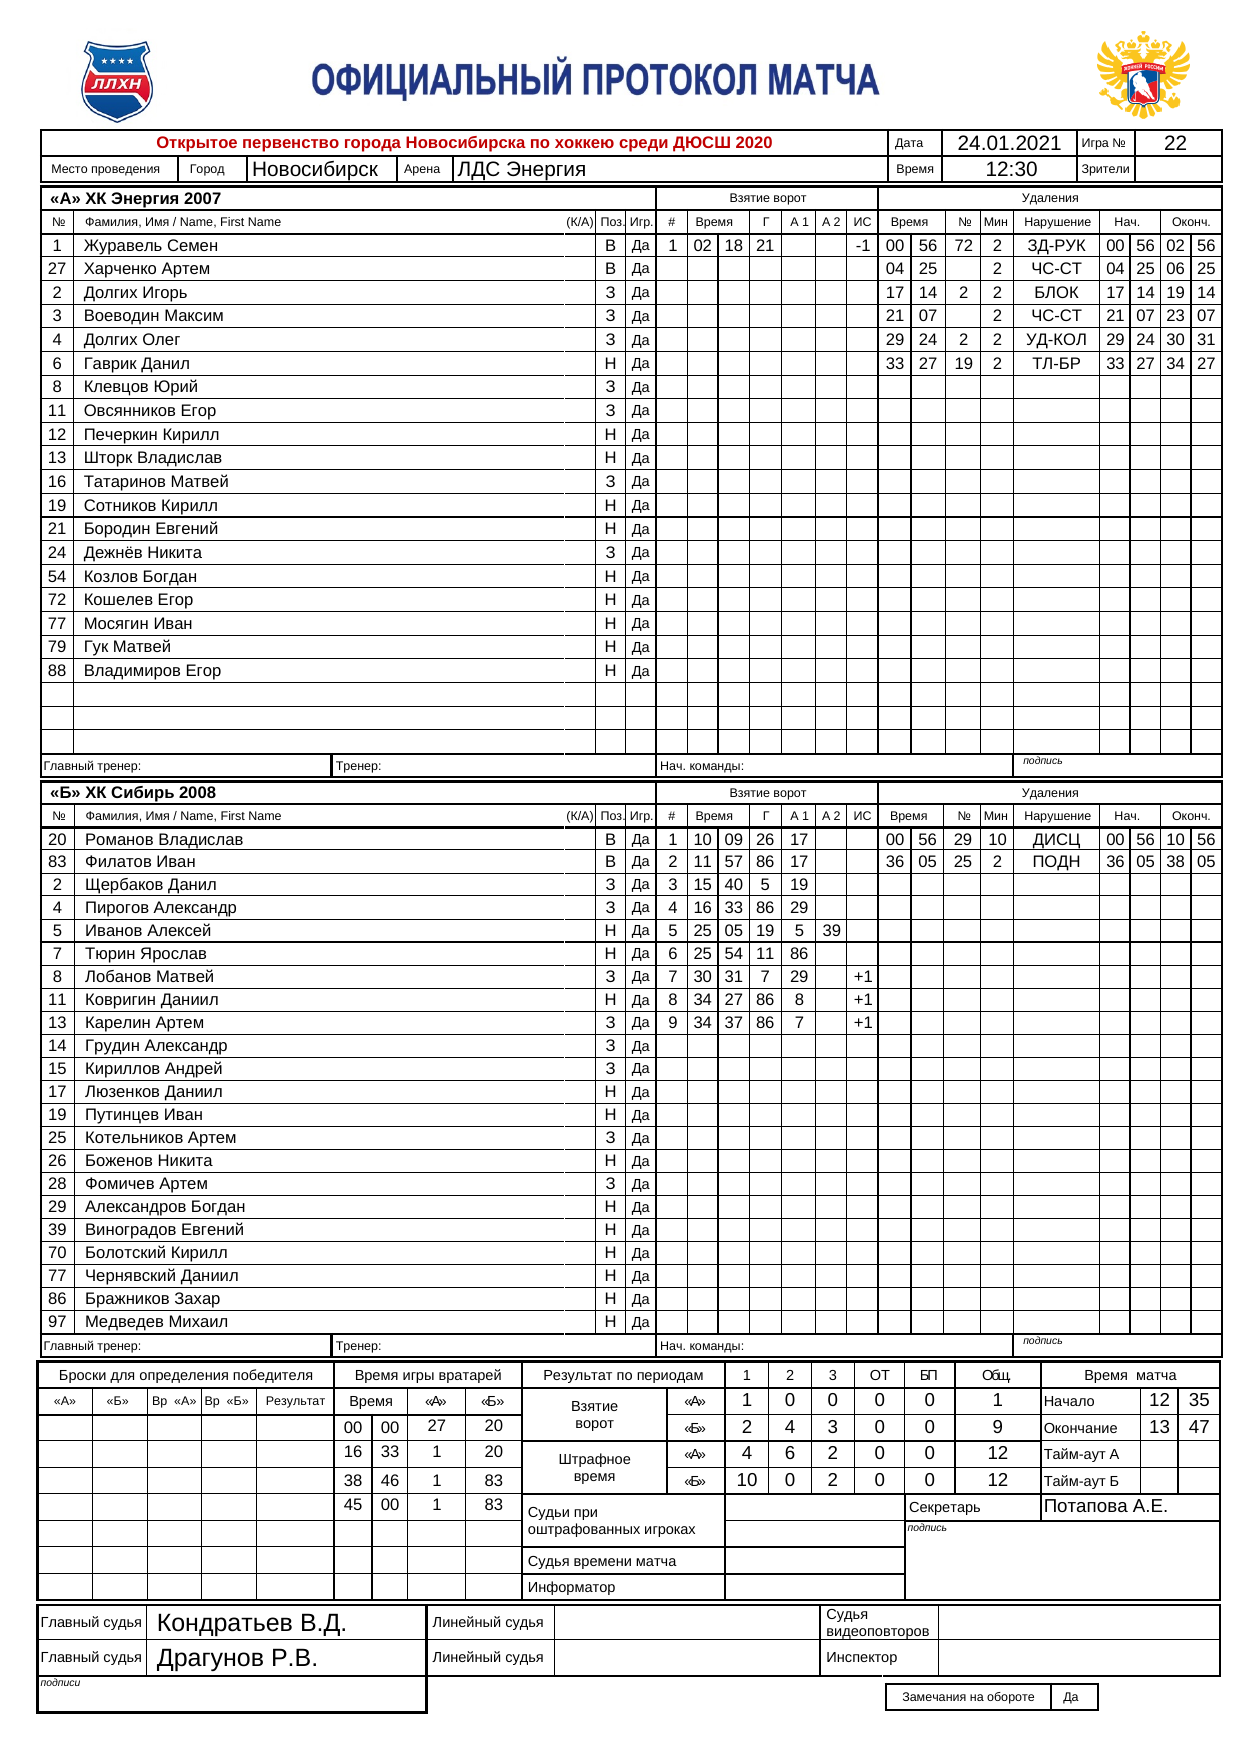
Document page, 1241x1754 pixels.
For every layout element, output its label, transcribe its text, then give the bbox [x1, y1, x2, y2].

table_cell 11 [42, 989, 74, 1011]
table_cell Да [626, 565, 655, 587]
table_cell [1100, 1242, 1129, 1264]
table_cell 0 [905, 1389, 954, 1413]
table_header Да [1052, 1685, 1097, 1709]
table_cell [688, 1035, 717, 1057]
table_cell [719, 1196, 749, 1218]
table_cell [879, 659, 910, 682]
table_cell Филатов Иван [75, 850, 564, 872]
table_cell [1179, 1468, 1219, 1493]
table_cell [816, 989, 846, 1011]
table_cell [688, 683, 717, 706]
table_cell [782, 588, 815, 611]
table_cell [847, 518, 877, 540]
table_cell [1131, 1058, 1160, 1079]
table_cell 1 [42, 235, 73, 256]
table_cell [782, 1288, 815, 1310]
table_cell [93, 1494, 147, 1520]
table_cell [565, 636, 595, 658]
table_cell [847, 707, 877, 729]
table_cell [939, 1640, 1219, 1675]
table_cell 88 [42, 659, 73, 682]
table_cell [1100, 541, 1129, 564]
table_cell Да [626, 1219, 655, 1241]
table_cell [944, 1081, 980, 1103]
table_cell [750, 518, 781, 540]
table_cell [816, 1288, 846, 1310]
table_cell (К/А) [565, 805, 595, 826]
table_cell «А» [39, 1389, 92, 1413]
table_cell 12 [956, 1442, 1040, 1467]
table_cell Грудин Александр [75, 1035, 564, 1057]
table_cell [847, 1035, 877, 1057]
table_cell [981, 683, 1013, 706]
table_cell [148, 1468, 201, 1493]
table_cell Н [596, 423, 625, 445]
table_cell 46 [373, 1468, 407, 1493]
table_cell [1131, 943, 1160, 964]
table_cell [847, 1127, 877, 1149]
table_cell 29 [782, 896, 815, 918]
table_cell Н [596, 1242, 625, 1264]
table_cell [719, 659, 749, 682]
table_cell [944, 989, 980, 1011]
table_cell [565, 730, 595, 753]
table_cell [1100, 1196, 1129, 1218]
table_cell Медведев Михаил [75, 1311, 564, 1333]
table_cell [782, 636, 815, 658]
table_cell Да [626, 943, 655, 964]
table_cell [1100, 399, 1129, 422]
table_cell 10 [726, 1468, 768, 1493]
table_cell 31 [1192, 328, 1221, 351]
table_cell [981, 1242, 1013, 1264]
table_cell Да [626, 1035, 655, 1057]
table_cell Виноградов Евгений [75, 1219, 564, 1241]
table_cell [1014, 1058, 1099, 1079]
table_cell [565, 257, 595, 280]
table_cell З [596, 328, 625, 351]
table_cell [816, 1127, 846, 1149]
table_cell 23 [1161, 305, 1190, 327]
table_cell Да [626, 328, 655, 351]
table_cell Путинцев Иван [75, 1104, 564, 1126]
table_cell Тюрин Ярослав [75, 943, 564, 964]
table_cell [879, 1265, 910, 1287]
table_cell [782, 1127, 815, 1149]
table_cell [912, 518, 945, 540]
table_cell [657, 1127, 687, 1149]
table_cell [912, 565, 945, 587]
table_cell З [596, 541, 625, 564]
table_cell Да [626, 1104, 655, 1126]
table_cell [750, 1173, 781, 1195]
table_cell [565, 446, 595, 469]
table_cell [1161, 707, 1190, 729]
table_cell Н [596, 943, 625, 964]
table_cell [750, 494, 781, 516]
table_cell 05 [719, 920, 749, 941]
table_cell +1 [847, 966, 877, 987]
table_cell [1100, 565, 1129, 587]
table_cell 2 [812, 1442, 854, 1467]
table_cell [1014, 920, 1099, 941]
table_cell [912, 1127, 943, 1149]
table_cell [1161, 1012, 1190, 1033]
table_header «А» ХК Энергия 2007 [42, 188, 655, 209]
table_header Открытое первенство города Новосибирска по хоккею среди ДЮСШ 2020 [42, 131, 887, 155]
table_cell [565, 1012, 595, 1033]
table_cell Харченко Артем [74, 257, 564, 280]
table_cell Штрафное время [523, 1442, 666, 1493]
table_cell Да [626, 423, 655, 445]
table_cell [1131, 1311, 1160, 1333]
table_cell Дежнёв Никита [74, 541, 564, 564]
table_cell [148, 1416, 201, 1440]
table_cell [847, 1173, 877, 1195]
table_cell [912, 376, 945, 398]
table_header Взятие ворот [657, 188, 877, 209]
table_cell Кириллов Андрей [75, 1058, 564, 1079]
table_cell [202, 1547, 256, 1573]
table_cell [1192, 920, 1221, 941]
table_cell [428, 1677, 882, 1711]
table_cell 2 [981, 281, 1013, 303]
table_cell 24 [1131, 328, 1160, 351]
table_cell [879, 707, 910, 729]
table_cell З [596, 874, 625, 895]
table_cell [657, 1265, 687, 1287]
table_cell 56 [1131, 235, 1160, 256]
table_cell Инспектор [821, 1640, 938, 1675]
table_cell 77 [42, 612, 73, 634]
table_cell [565, 541, 595, 564]
table_cell [782, 707, 815, 729]
table_cell [1100, 494, 1129, 516]
table_cell Да [626, 920, 655, 941]
table_cell З [596, 281, 625, 303]
table_cell [1014, 1173, 1099, 1195]
table_cell 2 [42, 281, 73, 303]
table_cell [1161, 1035, 1190, 1057]
table_cell [816, 659, 846, 682]
table_cell Журавель Семен [74, 235, 564, 256]
table_cell [1100, 659, 1129, 682]
table_cell 09 [719, 829, 749, 849]
table_cell 20 [42, 829, 74, 849]
table_cell Да [626, 1311, 655, 1333]
table_cell Да [626, 1242, 655, 1264]
table_cell 86 [42, 1288, 74, 1310]
table_cell 00 [373, 1494, 407, 1520]
table_cell [1100, 1012, 1129, 1033]
table_cell 5 [657, 920, 687, 941]
table_cell [1192, 446, 1221, 469]
table_cell № [944, 805, 980, 826]
table_cell [565, 328, 595, 351]
table_cell Иванов Алексей [75, 920, 564, 941]
table_cell З [596, 1012, 625, 1033]
table_cell [912, 1150, 943, 1172]
table_cell [816, 683, 846, 706]
table_cell [816, 423, 846, 445]
table_cell Долгих Игорь [74, 281, 564, 303]
table_cell [782, 1242, 815, 1264]
table_cell [688, 612, 717, 634]
table_cell 14 [912, 281, 945, 303]
table_cell [1192, 1219, 1221, 1241]
table_cell [847, 1265, 877, 1287]
table_cell [565, 423, 595, 445]
table_cell [750, 257, 781, 280]
table_cell [565, 518, 595, 540]
table_cell [816, 328, 846, 351]
table_cell Вр «Б» [202, 1389, 256, 1413]
table_cell 14 [1192, 281, 1221, 303]
table_cell [1100, 874, 1129, 895]
table_cell Бородин Евгений [74, 518, 564, 540]
table_cell [1100, 470, 1129, 493]
table_cell [816, 235, 846, 256]
table_cell [688, 730, 717, 753]
table_cell 38 [1161, 850, 1190, 872]
table_cell 19 [750, 920, 781, 941]
table_cell [847, 281, 877, 303]
table_cell [373, 1574, 407, 1599]
table_cell [657, 257, 687, 280]
table_cell [981, 1104, 1013, 1126]
table_cell [39, 1416, 92, 1440]
table_cell 10 [1161, 829, 1190, 849]
table_cell 36 [879, 850, 910, 872]
table_cell Да [626, 305, 655, 327]
table_cell [1100, 588, 1129, 611]
table_cell [565, 1242, 595, 1264]
table_cell БЛОК [1014, 281, 1099, 303]
table_cell [879, 1311, 910, 1333]
table_cell [408, 1547, 465, 1573]
table_cell [981, 1150, 1013, 1172]
table_cell [1161, 612, 1190, 634]
table_cell [74, 683, 564, 706]
table_cell [879, 399, 910, 422]
table_cell 00 [1100, 829, 1129, 849]
table_cell [946, 446, 980, 469]
table_cell [719, 376, 749, 398]
table_cell 27 [912, 352, 945, 374]
table_cell [981, 1265, 1013, 1287]
table_cell [688, 1081, 717, 1103]
table_cell [202, 1441, 256, 1467]
table_cell [1192, 1196, 1221, 1218]
table_cell Игр. [626, 211, 655, 233]
table_cell [1192, 1242, 1221, 1264]
table_cell [946, 494, 980, 516]
table_cell 0 [855, 1415, 904, 1440]
table_cell [912, 683, 945, 706]
table_cell [719, 257, 749, 280]
table_cell 11 [750, 943, 781, 964]
table_cell [1179, 1441, 1219, 1467]
table_cell [719, 565, 749, 587]
table_cell [981, 896, 1013, 918]
table_cell [912, 1012, 943, 1033]
table_cell [782, 257, 815, 280]
table_cell [912, 588, 945, 611]
table_cell Оконч. [1161, 211, 1221, 233]
table_cell [1192, 1081, 1221, 1103]
table_cell 0 [905, 1415, 954, 1440]
table_cell [944, 1173, 980, 1195]
table_cell 27 [408, 1416, 465, 1440]
table_cell [1161, 920, 1190, 941]
table_cell 6 [42, 352, 73, 374]
table_cell [1192, 399, 1221, 422]
table_cell [202, 1494, 256, 1520]
table_cell [782, 446, 815, 469]
table_cell [626, 707, 655, 729]
table_cell [944, 1288, 980, 1310]
table_cell [1100, 943, 1129, 964]
table_cell [750, 1242, 781, 1264]
table_cell [816, 896, 846, 918]
table_cell Нач. [1100, 805, 1160, 826]
table_cell [1014, 1196, 1099, 1218]
table_cell [39, 1547, 92, 1573]
table_cell [847, 612, 877, 634]
table_cell [1014, 966, 1099, 987]
table_cell Главный тренер: [42, 755, 330, 776]
table_cell Н [596, 1219, 625, 1241]
table_cell [39, 1441, 92, 1467]
table_cell Да [626, 588, 655, 611]
table_cell 2 [946, 281, 980, 303]
table_cell Время [335, 1389, 407, 1413]
table_cell [750, 1127, 781, 1149]
table_cell [944, 1196, 980, 1218]
table_cell [879, 541, 910, 564]
table_header 3 [812, 1363, 854, 1387]
table_cell ИС [847, 805, 877, 826]
table_cell 18 [719, 235, 749, 256]
table_cell Судьи при оштрафованных игроках [523, 1495, 724, 1546]
table_cell [750, 1058, 781, 1079]
table_cell [719, 1311, 749, 1333]
table_cell [946, 470, 980, 493]
table_header Броски для определения победителя [39, 1363, 333, 1387]
table_cell Фомичев Артем [75, 1173, 564, 1195]
table_cell ТЛ-БР [1014, 352, 1099, 374]
table_cell подпись [906, 1522, 1219, 1599]
table_cell [657, 352, 687, 374]
table_cell ЗД-РУК [1014, 235, 1099, 256]
table_cell З [596, 1035, 625, 1057]
table_cell [946, 612, 980, 634]
table_cell 0 [855, 1442, 904, 1467]
table_cell [688, 399, 717, 422]
table_cell 00 [879, 829, 910, 849]
table_cell [816, 1081, 846, 1103]
table_cell 33 [719, 896, 749, 918]
table_cell [912, 920, 943, 941]
table_cell [750, 659, 781, 682]
table_cell [1161, 966, 1190, 987]
table_cell [1131, 1219, 1160, 1241]
table_cell [944, 1242, 980, 1264]
table_cell [879, 518, 910, 540]
table_cell [726, 1575, 904, 1599]
table_cell Щербаков Данил [75, 874, 564, 895]
table_cell [565, 281, 595, 303]
table_cell Линейный судья [428, 1640, 554, 1675]
table_cell [981, 376, 1013, 398]
table_cell 05 [912, 850, 943, 872]
table_cell 1 [726, 1389, 768, 1413]
table_cell Время [688, 211, 749, 233]
table_cell [565, 565, 595, 587]
table_cell Да [626, 1081, 655, 1103]
table_cell Судья времени матча [523, 1548, 724, 1573]
table_cell 02 [1161, 235, 1190, 256]
table_cell [42, 707, 73, 729]
table_cell [93, 1416, 147, 1440]
table_cell [1161, 423, 1190, 445]
table_cell Потапова А.Е. [1042, 1495, 1219, 1520]
table_cell [944, 1219, 980, 1241]
table_cell [782, 1219, 815, 1241]
table_cell З [596, 305, 625, 327]
table_cell [1192, 1311, 1221, 1333]
table_cell Тренер: [333, 1335, 655, 1356]
table_cell [688, 470, 717, 493]
table_cell [565, 1288, 595, 1310]
table_cell [782, 1311, 815, 1333]
table_cell 4 [657, 896, 687, 918]
table_cell [657, 281, 687, 303]
table_cell [1131, 588, 1160, 611]
table_cell 56 [1131, 829, 1160, 849]
table_cell 06 [1161, 257, 1190, 280]
table_cell 86 [750, 1012, 781, 1033]
table_cell [39, 1574, 92, 1599]
table_cell З [596, 896, 625, 918]
table_cell [1131, 1242, 1160, 1264]
table_cell 0 [812, 1389, 854, 1413]
table_cell [1161, 1196, 1190, 1218]
table_cell [912, 874, 943, 895]
table_cell Игр. [626, 805, 655, 826]
table_cell 15 [688, 874, 717, 895]
table_cell [879, 423, 910, 445]
table_cell [565, 376, 595, 398]
table_cell [719, 1242, 749, 1264]
table_cell [565, 850, 595, 872]
table_cell [782, 1173, 815, 1195]
table_cell [1161, 1104, 1190, 1126]
table_cell Да [626, 989, 655, 1011]
table_header 1 [726, 1363, 768, 1387]
table_cell [750, 683, 781, 706]
table_cell 72 [42, 588, 73, 611]
table_cell [1131, 376, 1160, 398]
table_cell [565, 494, 595, 516]
table_cell [847, 305, 877, 327]
table_cell [981, 399, 1013, 422]
table_cell 00 [373, 1416, 407, 1440]
table_cell [565, 874, 595, 895]
table_header ОТ [855, 1363, 904, 1387]
table_cell [1161, 730, 1190, 753]
table_cell [688, 707, 717, 729]
table_cell 14 [1131, 281, 1160, 303]
table_cell [1192, 1265, 1221, 1287]
table_cell [879, 446, 910, 469]
table_cell [847, 494, 877, 516]
table_cell [879, 1219, 910, 1241]
table_cell [946, 399, 980, 422]
table_cell [782, 1265, 815, 1287]
table_cell [1192, 966, 1221, 987]
table_cell [565, 1219, 595, 1241]
table_cell [782, 541, 815, 564]
table_cell [847, 257, 877, 280]
table_cell [719, 494, 749, 516]
table_cell [782, 235, 815, 256]
table_cell Фамилия, Имя / Name, First Name [75, 805, 565, 826]
table_cell [688, 1242, 717, 1264]
table_cell В [596, 829, 625, 849]
table_cell [1161, 636, 1190, 658]
table_cell [1131, 1081, 1160, 1103]
table_cell [565, 683, 595, 706]
table_cell [847, 376, 877, 398]
table_cell [816, 541, 846, 564]
table_cell [555, 1606, 819, 1639]
table_cell [93, 1547, 147, 1573]
table_cell З [596, 399, 625, 422]
table_cell [1014, 1288, 1099, 1310]
table_cell 26 [42, 1150, 74, 1172]
table_cell 12 [1141, 1389, 1177, 1413]
table_cell [1100, 1219, 1129, 1241]
table_cell [1014, 730, 1099, 753]
table_cell 9 [657, 1012, 687, 1033]
table_cell 33 [373, 1441, 407, 1467]
table_cell Вр «А» [148, 1389, 201, 1413]
table_cell [750, 423, 781, 445]
table_cell [879, 683, 910, 706]
table_cell 56 [912, 235, 945, 256]
table_cell [688, 1150, 717, 1172]
table_cell 07 [1131, 305, 1160, 327]
table_cell [847, 896, 877, 918]
table_cell [657, 1104, 687, 1126]
table_cell 16 [688, 896, 717, 918]
table_cell 5 [782, 920, 815, 941]
table_cell Тайм-аут Б [1042, 1468, 1140, 1493]
table_cell [912, 1219, 943, 1241]
table_cell [750, 588, 781, 611]
table_cell [879, 943, 910, 964]
table_cell [1192, 1173, 1221, 1195]
table_cell 33 [1100, 352, 1129, 374]
table_cell Н [596, 588, 625, 611]
table_cell [847, 446, 877, 469]
table_cell [750, 446, 781, 469]
table_cell [1192, 612, 1221, 634]
table_cell 54 [719, 943, 749, 964]
table_cell [816, 850, 846, 872]
table_cell [912, 966, 943, 987]
table_cell [565, 1173, 595, 1195]
table_cell [719, 423, 749, 445]
table_cell Гаврик Данил [74, 352, 564, 374]
table_cell 11 [42, 399, 73, 422]
table_cell [1014, 446, 1099, 469]
table_cell [1161, 376, 1190, 398]
table_cell [981, 659, 1013, 682]
table_cell Долгих Олег [74, 328, 564, 351]
table_cell З [596, 470, 625, 493]
table_cell ЧС-СТ [1014, 305, 1099, 327]
table_cell З [596, 1127, 625, 1149]
table_cell [816, 1035, 846, 1057]
table_cell [981, 1311, 1013, 1333]
table_cell [1100, 920, 1129, 941]
table_cell Воеводин Максим [74, 305, 564, 327]
table_cell [74, 730, 564, 753]
table_cell 25 [42, 1127, 74, 1149]
table_cell [847, 920, 877, 941]
table_cell [946, 659, 980, 682]
table_cell [688, 588, 717, 611]
table_cell [688, 518, 717, 540]
table_cell [847, 541, 877, 564]
table_cell [1192, 565, 1221, 587]
table_cell [750, 470, 781, 493]
table_cell Начало [1042, 1389, 1140, 1413]
table_cell [847, 588, 877, 611]
table_cell [1014, 423, 1099, 445]
table_cell [816, 636, 846, 658]
table_cell [657, 423, 687, 445]
table_cell 25 [1131, 257, 1160, 280]
table_cell [408, 1574, 465, 1599]
table_cell Н [596, 659, 625, 682]
table_cell А 2 [816, 211, 846, 233]
table_cell 2 [981, 305, 1013, 327]
table_cell Да [626, 659, 655, 682]
table_cell 13 [42, 446, 73, 469]
table_cell [816, 1242, 846, 1264]
table_cell Новосибирск [248, 157, 396, 181]
table_cell [1014, 1012, 1099, 1033]
table_cell [782, 1058, 815, 1079]
table_cell 19 [1161, 281, 1190, 303]
table_cell 2 [812, 1468, 854, 1493]
table_cell Поз. [596, 211, 625, 233]
table_cell [1014, 1081, 1099, 1103]
table_cell [944, 966, 980, 987]
table_cell [257, 1494, 333, 1520]
table_cell [816, 1058, 846, 1079]
table_cell [816, 494, 846, 516]
table_cell [1014, 874, 1099, 895]
table_cell Взятие ворот [523, 1389, 666, 1440]
table_cell 10 [688, 829, 717, 849]
table_cell «Б» [93, 1389, 147, 1413]
table_cell [565, 588, 595, 611]
table_cell [626, 683, 655, 706]
table_cell [657, 683, 687, 706]
table_cell 12 [956, 1468, 1040, 1493]
table_cell [726, 1521, 904, 1546]
table_cell 54 [42, 565, 73, 587]
table_cell [688, 1058, 717, 1079]
table_cell [1131, 470, 1160, 493]
table_cell [879, 1058, 910, 1079]
table_cell Да [626, 612, 655, 634]
table_cell [719, 1150, 749, 1172]
table_cell [657, 659, 687, 682]
table_cell [1161, 494, 1190, 516]
table_cell 45 [335, 1494, 371, 1520]
table_cell [879, 588, 910, 611]
table_cell Да [626, 874, 655, 895]
table_cell Да [626, 446, 655, 469]
table_cell [847, 1081, 877, 1103]
table_header Время матча [1042, 1363, 1219, 1387]
table_cell 04 [879, 257, 910, 280]
table_cell Нач. команды: [657, 1335, 1012, 1356]
table_cell # [657, 805, 687, 826]
table_cell [1192, 423, 1221, 445]
table_cell [816, 352, 846, 374]
table_cell 21 [750, 235, 781, 256]
table_cell [408, 1521, 465, 1546]
table_cell [1131, 446, 1160, 469]
table_cell 17 [782, 850, 815, 872]
table_cell [657, 494, 687, 516]
table_cell [981, 518, 1013, 540]
table_cell [1014, 565, 1099, 587]
table_cell [981, 612, 1013, 634]
table_cell [946, 541, 980, 564]
table_cell [981, 636, 1013, 658]
table_cell [816, 612, 846, 634]
table_cell Информатор [523, 1575, 724, 1599]
table_cell [719, 1127, 749, 1149]
table_cell [782, 423, 815, 445]
table_cell [816, 376, 846, 398]
table_cell 8 [42, 376, 73, 398]
table_cell 2 [946, 328, 980, 351]
table_cell [565, 1265, 595, 1287]
table_cell [1131, 966, 1160, 987]
table_cell Бражников Захар [75, 1288, 564, 1310]
table_cell [257, 1441, 333, 1467]
table_cell [1161, 989, 1190, 1011]
table_cell Да [626, 966, 655, 987]
table_cell 37 [719, 1012, 749, 1033]
table_cell 25 [1192, 257, 1221, 280]
table_cell [726, 1548, 904, 1573]
table_cell [1192, 518, 1221, 540]
table_cell [1161, 541, 1190, 564]
table_cell [257, 1521, 333, 1546]
table_cell Клевцов Юрий [74, 376, 564, 398]
table_cell Люзенков Даниил [75, 1081, 564, 1103]
picture [5, 28, 1197, 129]
table_cell 12 [42, 423, 73, 445]
table_cell 16 [42, 470, 73, 493]
table_cell [1192, 1288, 1221, 1310]
table_cell # [657, 211, 687, 233]
table_cell [1131, 1127, 1160, 1149]
table_cell [719, 636, 749, 658]
table_cell [1161, 1219, 1190, 1241]
table_cell [257, 1547, 333, 1573]
table_cell «А» [408, 1389, 465, 1413]
table_cell [847, 730, 877, 753]
table_cell [1192, 1150, 1221, 1172]
table_cell 0 [855, 1389, 904, 1413]
table_cell Да [626, 494, 655, 516]
table_cell [565, 1196, 595, 1218]
table_cell [1100, 1104, 1129, 1126]
table_cell Да [626, 1127, 655, 1149]
table_header Дата [889, 131, 941, 155]
table_cell [42, 730, 73, 753]
table_cell ЛДС Энергия [454, 157, 887, 181]
table_cell [565, 305, 595, 327]
table_cell 28 [42, 1173, 74, 1195]
table_cell [1099, 1682, 1220, 1711]
table_cell Сотников Кирилл [74, 494, 564, 516]
table_cell 2 [657, 850, 687, 872]
table_cell [688, 352, 717, 374]
table_cell [93, 1441, 147, 1467]
table_cell [782, 352, 815, 374]
table_cell [816, 1196, 846, 1218]
table_cell [1131, 1265, 1160, 1287]
table_cell 0 [905, 1442, 954, 1467]
table_cell 86 [782, 943, 815, 964]
table_cell Г [750, 211, 781, 233]
table_cell [879, 1288, 910, 1310]
table_cell [657, 1196, 687, 1218]
table_cell [946, 730, 980, 753]
table_cell [944, 1311, 980, 1333]
table_cell [565, 989, 595, 1011]
table_cell [657, 1058, 687, 1079]
table_cell Да [626, 518, 655, 540]
table_cell 1 [657, 235, 687, 256]
table_cell [1161, 1311, 1190, 1333]
table_cell [719, 518, 749, 540]
table_cell [1100, 1081, 1129, 1103]
table_cell [981, 1012, 1013, 1033]
table_cell [1141, 1468, 1177, 1493]
table_cell Владимиров Егор [74, 659, 564, 682]
table_cell [816, 1150, 846, 1172]
table_cell [93, 1521, 147, 1546]
table_cell [1131, 636, 1160, 658]
table_cell [816, 1012, 846, 1033]
table_cell 40 [719, 874, 749, 895]
table_cell [1131, 541, 1160, 564]
table_cell [373, 1521, 407, 1546]
table_cell [657, 636, 687, 658]
table_cell 1 [408, 1468, 465, 1493]
table_cell [981, 1127, 1013, 1149]
table_cell Время [688, 805, 749, 826]
table_cell [912, 707, 945, 729]
table_cell [657, 305, 687, 327]
table_cell 2 [981, 235, 1013, 256]
table_cell [148, 1547, 201, 1573]
table_cell [847, 1104, 877, 1126]
table_cell Да [626, 1196, 655, 1218]
table_cell [148, 1441, 201, 1467]
table_cell З [596, 376, 625, 398]
table_cell Главный судья [39, 1640, 146, 1675]
table_cell 17 [42, 1081, 74, 1103]
table_cell [719, 281, 749, 303]
table_cell [944, 1104, 980, 1126]
table_cell [688, 1104, 717, 1126]
table_cell [596, 707, 625, 729]
table_cell [981, 943, 1013, 964]
table_cell [1192, 943, 1221, 964]
table_cell Н [596, 612, 625, 634]
table_cell [782, 376, 815, 398]
table_cell [1161, 1058, 1190, 1079]
table_cell [626, 730, 655, 753]
table_cell ЧС-СТ [1014, 257, 1099, 280]
table_cell [1131, 1173, 1160, 1195]
table_cell [847, 850, 877, 872]
table_cell [657, 1288, 687, 1310]
table_cell [688, 328, 717, 351]
table_cell [1161, 1150, 1190, 1172]
table_cell [981, 494, 1013, 516]
table_cell [688, 1196, 717, 1218]
table_cell [946, 518, 980, 540]
table_cell [688, 1265, 717, 1287]
table_cell [782, 281, 815, 303]
table_cell [1131, 518, 1160, 540]
table_cell [879, 896, 910, 918]
table_cell Н [596, 1265, 625, 1287]
table_cell 70 [42, 1242, 74, 1264]
table_cell 16 [335, 1441, 371, 1467]
table_cell [1192, 683, 1221, 706]
table_cell 2 [726, 1415, 768, 1440]
table_cell [565, 920, 595, 941]
table_cell [912, 1242, 943, 1264]
table_cell +1 [847, 989, 877, 1011]
table_cell А 1 [782, 211, 815, 233]
table_cell [946, 636, 980, 658]
table_cell Мосягин Иван [74, 612, 564, 634]
table_cell [816, 943, 846, 964]
table_cell Нач. [1100, 211, 1160, 233]
table_cell [912, 612, 945, 634]
table_cell [981, 730, 1013, 753]
table_cell 7 [657, 966, 687, 987]
table_cell Да [626, 1058, 655, 1079]
table_cell Н [596, 989, 625, 1011]
table_cell [1192, 1104, 1221, 1126]
table_cell [1161, 399, 1190, 422]
table_cell Гук Матвей [74, 636, 564, 658]
table_cell [1014, 1035, 1099, 1057]
table_cell [782, 305, 815, 327]
table_cell [93, 1574, 147, 1599]
table_cell «Б» [668, 1468, 724, 1493]
table_cell [879, 636, 910, 658]
table_cell 47 [1179, 1415, 1219, 1440]
table_cell [750, 1265, 781, 1287]
table_cell [719, 707, 749, 729]
table_cell [565, 1150, 595, 1172]
table_cell Да [626, 235, 655, 256]
table_cell [1131, 683, 1160, 706]
table_cell [688, 1288, 717, 1310]
table_cell [1100, 518, 1129, 540]
table_cell [879, 494, 910, 516]
table_cell [944, 1127, 980, 1149]
table_cell [1014, 376, 1099, 398]
table_cell [719, 328, 749, 351]
table_cell [782, 399, 815, 422]
table_cell [688, 446, 717, 469]
table_cell [39, 1521, 92, 1546]
table_cell [981, 1035, 1013, 1057]
table_cell [847, 659, 877, 682]
table_cell [719, 588, 749, 611]
table_cell [1131, 659, 1160, 682]
table_cell [1131, 920, 1160, 941]
table_cell [657, 588, 687, 611]
table_cell 6 [769, 1442, 811, 1467]
table_cell 21 [1100, 305, 1129, 327]
table_cell [1014, 943, 1099, 964]
table_cell «А» [668, 1442, 724, 1467]
table_cell [981, 423, 1013, 445]
table_cell Фамилия, Имя / Name, First Name [74, 211, 565, 233]
table_cell [782, 612, 815, 634]
table_cell [1192, 874, 1221, 895]
table_header Взятие ворот [657, 783, 877, 803]
table_cell [816, 1219, 846, 1241]
table_cell 10 [981, 829, 1013, 849]
table_header Удаления [879, 188, 1221, 209]
table_cell 21 [42, 518, 73, 540]
table_cell [657, 612, 687, 634]
table_cell [782, 683, 815, 706]
table_cell Овсянников Егор [74, 399, 564, 422]
table_cell [1131, 1288, 1160, 1310]
table_cell [879, 612, 910, 634]
table_cell [816, 257, 846, 280]
table_cell [688, 423, 717, 445]
table_cell [912, 470, 945, 493]
table_cell З [596, 1173, 625, 1195]
table_cell [148, 1574, 201, 1599]
table_cell [1141, 1441, 1177, 1467]
table_cell [750, 1288, 781, 1310]
table_cell [1100, 446, 1129, 469]
table_cell [879, 730, 910, 753]
table_cell [912, 446, 945, 469]
table_cell Да [626, 829, 655, 849]
table_cell [1192, 588, 1221, 611]
table_cell [782, 1035, 815, 1057]
table_cell [847, 423, 877, 445]
table_header Замечания на обороте [887, 1685, 1050, 1709]
table_cell 1 [408, 1441, 465, 1467]
table_cell 77 [42, 1265, 74, 1287]
table_cell 79 [42, 636, 73, 658]
table_cell [1161, 683, 1190, 706]
table_cell [1100, 1288, 1129, 1310]
table_cell [912, 1173, 943, 1195]
table_cell Н [596, 1081, 625, 1103]
table_header 2 [769, 1363, 811, 1387]
table_cell Мин [981, 805, 1013, 826]
table_cell [719, 730, 749, 753]
table_cell [847, 1196, 877, 1218]
table_cell 27 [1131, 352, 1160, 374]
table_cell ИС [847, 211, 877, 233]
table_cell [912, 1265, 943, 1287]
table_cell 29 [944, 829, 980, 849]
table_cell 07 [912, 305, 945, 327]
table_cell Да [626, 257, 655, 280]
table_cell [1131, 565, 1160, 587]
table_cell [816, 730, 846, 753]
table_cell [1100, 1173, 1129, 1195]
table_cell [688, 376, 717, 398]
table_cell [688, 305, 717, 327]
table_cell Пирогов Александр [75, 896, 564, 918]
table_cell Главный тренер: [42, 1335, 330, 1356]
table_cell [257, 1416, 333, 1440]
table_cell [750, 636, 781, 658]
table_cell 2 [981, 352, 1013, 374]
table_cell подпись [1014, 1335, 1221, 1356]
table_cell [1014, 1127, 1099, 1149]
table_cell [1192, 636, 1221, 658]
table_cell 5 [42, 920, 74, 941]
table_cell 24 [912, 328, 945, 351]
table_cell [750, 1081, 781, 1103]
table_cell 86 [750, 896, 781, 918]
table_cell [981, 470, 1013, 493]
table_cell [1161, 565, 1190, 587]
table_cell [1014, 636, 1099, 658]
table_cell 83 [466, 1468, 521, 1493]
table_cell [657, 399, 687, 422]
table_cell [1161, 1242, 1190, 1264]
table_cell [719, 352, 749, 374]
table_cell «Б » [466, 1389, 521, 1413]
table_cell [1192, 376, 1221, 398]
table_cell [1131, 896, 1160, 918]
table_cell Зрители [1078, 157, 1134, 181]
table_cell [1100, 1058, 1129, 1079]
table_cell [719, 1219, 749, 1241]
table_cell [981, 1219, 1013, 1241]
table_cell [879, 1012, 910, 1033]
table_cell [944, 874, 980, 895]
table_cell Н [596, 352, 625, 374]
table_cell [946, 423, 980, 445]
table_cell [719, 1288, 749, 1310]
table_cell [719, 1081, 749, 1103]
table_cell [565, 896, 595, 918]
table_cell [688, 659, 717, 682]
table_cell 97 [42, 1311, 74, 1333]
table_cell В [596, 850, 625, 872]
table_cell [1161, 1081, 1190, 1103]
table_cell [750, 399, 781, 422]
table_cell [1192, 494, 1221, 516]
table_cell [202, 1468, 256, 1493]
table_cell [816, 1311, 846, 1333]
table_cell 05 [1131, 850, 1160, 872]
table_cell [1100, 636, 1129, 658]
table_cell 56 [1192, 829, 1221, 849]
table_cell [782, 659, 815, 682]
table_cell 83 [466, 1494, 521, 1520]
table_cell [946, 683, 980, 706]
table_cell 2 [981, 257, 1013, 280]
table_cell Да [626, 352, 655, 374]
table_cell [657, 565, 687, 587]
table_cell Время [879, 211, 945, 233]
table_cell Лобанов Матвей [75, 966, 564, 987]
table_cell 27 [42, 257, 73, 280]
table_cell 17 [1100, 281, 1129, 303]
table_cell 36 [1100, 850, 1129, 872]
table_cell 3 [657, 874, 687, 895]
table_cell 00 [879, 235, 910, 256]
table_cell 2 [981, 850, 1013, 872]
table_cell [879, 470, 910, 493]
table_cell [257, 1574, 333, 1599]
table_cell [39, 1494, 92, 1520]
table_cell [657, 446, 687, 469]
table_cell Кондратьев В.Д. [147, 1606, 425, 1639]
table_cell [657, 1219, 687, 1241]
table_cell Болотский Кирилл [75, 1242, 564, 1264]
table_cell З [596, 1058, 625, 1079]
table_cell 86 [750, 989, 781, 1011]
table_cell А 1 [782, 805, 815, 826]
table_cell Секретарь [906, 1495, 1040, 1520]
table_cell [750, 707, 781, 729]
table_cell [912, 1196, 943, 1218]
table_cell 0 [769, 1468, 811, 1493]
table_cell 29 [42, 1196, 74, 1218]
table_cell [657, 470, 687, 493]
table_cell [944, 1035, 980, 1057]
table_cell Мин [981, 211, 1013, 233]
table_cell [912, 1058, 943, 1079]
table_cell Да [626, 541, 655, 564]
table_cell Результат [257, 1389, 333, 1413]
table_cell [750, 328, 781, 351]
table_cell [750, 1150, 781, 1172]
table_cell [879, 376, 910, 398]
table_cell Да [626, 470, 655, 493]
table_cell [912, 423, 945, 445]
table_cell 02 [688, 235, 717, 256]
table_cell Да [626, 1150, 655, 1172]
table_cell [1014, 612, 1099, 634]
table_header «Б» ХК Сибирь 2008 [42, 783, 655, 803]
table_cell [912, 730, 945, 753]
table_cell Линейный судья [428, 1606, 554, 1639]
table_cell [1192, 659, 1221, 682]
table_header Удаления [879, 783, 1221, 803]
table_cell [816, 399, 846, 422]
table_cell [981, 966, 1013, 987]
table_cell 34 [688, 989, 717, 1011]
table_cell [1100, 1035, 1129, 1057]
table_cell [726, 1495, 904, 1520]
table_cell 39 [42, 1219, 74, 1241]
table_cell Время [889, 157, 941, 181]
table_cell [912, 1035, 943, 1057]
table_cell 27 [1192, 352, 1221, 374]
table_cell 15 [42, 1058, 74, 1079]
table_cell Оконч. [1161, 805, 1221, 826]
table_cell [466, 1521, 521, 1546]
table_cell [1014, 1219, 1099, 1241]
table_cell [782, 565, 815, 587]
table_cell 00 [1100, 235, 1129, 256]
table_cell [688, 1311, 717, 1333]
table_cell [1014, 518, 1099, 540]
table_cell «Б» [668, 1415, 724, 1440]
table_cell [750, 1219, 781, 1241]
table_cell Да [626, 1012, 655, 1033]
table_cell 3 [42, 305, 73, 327]
table_cell Да [626, 399, 655, 422]
table_cell [981, 541, 1013, 564]
table_cell [981, 707, 1013, 729]
table_cell [1100, 376, 1129, 398]
table_cell 30 [688, 966, 717, 987]
table_cell Романов Владислав [75, 829, 564, 849]
table_cell [1014, 1311, 1099, 1333]
table_cell [719, 470, 749, 493]
table_cell Н [596, 1150, 625, 1172]
table_cell 4 [726, 1442, 768, 1467]
table_cell подпись [1014, 755, 1221, 776]
table_cell [1100, 1311, 1129, 1333]
table_header БП [905, 1363, 954, 1387]
table_cell [719, 612, 749, 634]
table_cell +1 [847, 1012, 877, 1033]
table_cell [847, 1150, 877, 1172]
table_cell 72 [946, 235, 980, 256]
table_cell [847, 565, 877, 587]
table_cell [657, 328, 687, 351]
table_cell 19 [42, 494, 73, 516]
table_header 24.01.2021 [943, 131, 1076, 155]
table_cell [981, 920, 1013, 941]
table_cell 7 [750, 966, 781, 987]
table_cell [750, 1311, 781, 1333]
table_cell З [596, 966, 625, 987]
table_cell [39, 1468, 92, 1493]
table_cell 7 [782, 1012, 815, 1033]
table_cell 14 [42, 1035, 74, 1057]
table_cell [688, 1219, 717, 1241]
table_cell [466, 1574, 521, 1599]
table_cell [750, 730, 781, 753]
table_cell Н [596, 1196, 625, 1218]
table_cell [719, 1035, 749, 1057]
table_cell Н [596, 518, 625, 540]
table_cell [657, 1150, 687, 1172]
table_cell 19 [946, 352, 980, 374]
table_cell [981, 874, 1013, 895]
table_cell [1014, 588, 1099, 611]
table_cell № [42, 211, 73, 233]
table_cell Татаринов Матвей [74, 470, 564, 493]
table_cell [981, 1058, 1013, 1079]
table_cell [657, 376, 687, 398]
table_cell [847, 874, 877, 895]
table_cell 2 [42, 874, 74, 895]
table_cell [1100, 896, 1129, 918]
table_cell [750, 352, 781, 374]
table_cell Тайм-аут А [1042, 1441, 1140, 1467]
table_cell [944, 1265, 980, 1287]
table_cell [782, 1150, 815, 1172]
table_cell 86 [750, 850, 781, 872]
table_cell Ковригин Даниил [75, 989, 564, 1011]
table_cell [1100, 966, 1129, 987]
table_cell 29 [1100, 328, 1129, 351]
table_cell Нач. команды: [657, 755, 1012, 776]
table_cell [1014, 541, 1099, 564]
table_cell [816, 1104, 846, 1126]
table_cell [879, 966, 910, 987]
table_cell [981, 1288, 1013, 1310]
table_cell [879, 1081, 910, 1103]
table_cell Судья видеоповторов [821, 1606, 938, 1639]
table_cell 30 [1161, 328, 1190, 351]
table_cell 1 [956, 1389, 1040, 1413]
table_cell (К/А) [565, 211, 595, 233]
table_cell [879, 1242, 910, 1264]
table_cell [42, 683, 73, 706]
table_cell [750, 305, 781, 327]
table_cell 04 [1100, 257, 1129, 280]
table_cell Боженов Никита [75, 1150, 564, 1172]
table_cell [148, 1521, 201, 1546]
table_cell [944, 1058, 980, 1079]
table_cell Котельников Артем [75, 1127, 564, 1149]
table_cell [981, 1196, 1013, 1218]
table_cell 31 [719, 966, 749, 987]
table_cell [847, 829, 877, 849]
table_cell 0 [855, 1468, 904, 1493]
table_cell [688, 1127, 717, 1149]
table_cell [1161, 1173, 1190, 1195]
table_cell [1192, 470, 1221, 493]
table_cell [981, 989, 1013, 1011]
table_cell [688, 1173, 717, 1195]
table_cell [1131, 1150, 1160, 1172]
table_cell [912, 989, 943, 1011]
table_cell Да [626, 636, 655, 658]
table_cell [657, 1173, 687, 1195]
table_cell 17 [879, 281, 910, 303]
table_cell [912, 1311, 943, 1333]
table_cell № [946, 211, 980, 233]
table_cell Нарушение [1014, 805, 1099, 826]
table_cell 83 [42, 850, 74, 872]
table_cell [1131, 1012, 1160, 1033]
table_cell Да [626, 1265, 655, 1287]
table_header Время игры вратарей [335, 1363, 521, 1387]
table_cell Нарушение [1014, 211, 1099, 233]
table_cell [657, 541, 687, 564]
table_cell ДИСЦ [1014, 829, 1099, 849]
table_cell 26 [750, 829, 781, 849]
table_cell [981, 565, 1013, 587]
table_cell Окончание [1042, 1415, 1140, 1440]
table_cell [816, 305, 846, 327]
table_cell [565, 612, 595, 634]
table_cell 1 [408, 1494, 465, 1520]
table_cell [657, 1242, 687, 1264]
table_cell [847, 328, 877, 351]
table_cell [879, 1035, 910, 1057]
table_cell [847, 1242, 877, 1264]
table_cell Н [596, 1288, 625, 1310]
table_cell [816, 446, 846, 469]
table_cell [565, 399, 595, 422]
table_cell [944, 896, 980, 918]
table_cell [782, 730, 815, 753]
table_cell 8 [657, 989, 687, 1011]
table_cell [981, 1173, 1013, 1195]
table_cell Да [626, 850, 655, 872]
table_cell [565, 1081, 595, 1103]
table_cell 19 [42, 1104, 74, 1126]
table_cell [946, 588, 980, 611]
table_cell А 2 [816, 805, 846, 826]
table_cell [1161, 518, 1190, 540]
table_cell Место проведения [42, 157, 177, 181]
table_cell [912, 1081, 943, 1103]
table_cell [565, 470, 595, 493]
table_cell [981, 1081, 1013, 1103]
table_cell [939, 1606, 1219, 1639]
table_cell [335, 1547, 371, 1573]
table_cell [946, 707, 980, 729]
table_cell 27 [719, 989, 749, 1011]
table_cell [816, 966, 846, 987]
table_cell 0 [769, 1389, 811, 1413]
table_cell 33 [879, 352, 910, 374]
table_cell [257, 1468, 333, 1493]
table_cell [719, 399, 749, 422]
table_cell [879, 1150, 910, 1172]
table_cell [565, 1058, 595, 1079]
table_cell [946, 376, 980, 398]
table_cell [1131, 494, 1160, 516]
table_cell [1192, 1035, 1221, 1057]
table_cell [1192, 730, 1221, 753]
table_cell [816, 874, 846, 895]
table_cell Шторк Владислав [74, 446, 564, 469]
table_cell -1 [847, 235, 877, 256]
table_cell [565, 1035, 595, 1057]
table_cell 25 [688, 943, 717, 964]
table_cell [657, 1035, 687, 1057]
table_cell [1100, 707, 1129, 729]
table_cell [944, 1150, 980, 1172]
table_cell [944, 1012, 980, 1033]
table_cell [1161, 1265, 1190, 1287]
table_cell 6 [657, 943, 687, 964]
table_cell 34 [1161, 352, 1190, 374]
table_cell [879, 1127, 910, 1149]
table_cell [657, 518, 687, 540]
table_cell 21 [879, 305, 910, 327]
table_cell [1192, 541, 1221, 564]
table_cell [1100, 730, 1129, 753]
table_cell [782, 470, 815, 493]
table_cell [1192, 1012, 1221, 1033]
table_cell 20 [466, 1416, 521, 1440]
table_cell [912, 541, 945, 564]
table_cell [466, 1547, 521, 1573]
table_cell [1014, 494, 1099, 516]
table_cell [596, 730, 625, 753]
table_cell Н [596, 1104, 625, 1126]
table_cell [1161, 446, 1190, 469]
table_cell [335, 1574, 371, 1599]
table_cell [1161, 588, 1190, 611]
table_cell Главный судья [39, 1606, 146, 1639]
table_cell 5 [750, 874, 781, 895]
table_cell Время [879, 805, 943, 826]
table_cell [565, 707, 595, 729]
table_cell [847, 470, 877, 493]
table_cell [1100, 1265, 1129, 1287]
table_cell [1100, 423, 1129, 445]
table_cell [1161, 1127, 1190, 1149]
table_cell В [596, 257, 625, 280]
table_cell [816, 707, 846, 729]
table_cell [1100, 683, 1129, 706]
table_cell [688, 494, 717, 516]
table_cell [688, 281, 717, 303]
table_cell [816, 565, 846, 587]
table_cell 25 [688, 920, 717, 941]
table_cell [847, 683, 877, 706]
table_cell [879, 920, 910, 941]
table_cell 8 [782, 989, 815, 1011]
table_cell «А» [668, 1389, 724, 1413]
table_cell Город [179, 157, 246, 181]
table_cell № [42, 805, 74, 826]
table_cell [1161, 659, 1190, 682]
table_cell [1192, 896, 1221, 918]
table_cell 35 [1179, 1389, 1219, 1413]
table_cell Кошелев Егор [74, 588, 564, 611]
table_cell [565, 829, 595, 849]
table_cell 56 [912, 829, 943, 849]
table_cell [1131, 1035, 1160, 1057]
table_cell [879, 565, 910, 587]
table_cell [373, 1547, 407, 1573]
table_cell [688, 565, 717, 587]
table_cell [335, 1521, 371, 1546]
table_cell [719, 683, 749, 706]
table_cell Н [596, 565, 625, 587]
table_cell [1100, 1127, 1129, 1149]
table_cell [555, 1640, 819, 1675]
table_cell [912, 494, 945, 516]
table_cell 39 [816, 920, 846, 941]
table_cell [912, 1288, 943, 1310]
table_cell 25 [944, 850, 980, 872]
table_cell 00 [335, 1416, 371, 1440]
table_cell [74, 707, 564, 729]
table_cell [816, 829, 846, 849]
table_cell [657, 707, 687, 729]
table_cell [816, 588, 846, 611]
table_cell [981, 446, 1013, 469]
table_cell [1131, 989, 1160, 1011]
table_header Игра № [1078, 131, 1134, 155]
table_cell Чернявский Даниил [75, 1265, 564, 1287]
table_cell 38 [335, 1468, 371, 1493]
table_cell [944, 920, 980, 941]
table_cell Арена [398, 157, 452, 181]
table_cell [657, 730, 687, 753]
table_cell [816, 1173, 846, 1195]
table_cell 34 [688, 1012, 717, 1033]
table_cell [816, 281, 846, 303]
table_cell [1014, 989, 1099, 1011]
table_cell [1161, 1288, 1190, 1310]
table_header 22 [1136, 131, 1221, 155]
table_cell 4 [42, 896, 74, 918]
table_cell [750, 376, 781, 398]
table_cell В [596, 235, 625, 256]
table_cell [782, 518, 815, 540]
table_cell 05 [1192, 850, 1221, 872]
table_cell Да [626, 1173, 655, 1195]
table_cell [1014, 896, 1099, 918]
table_cell [1014, 707, 1099, 729]
table_cell [750, 281, 781, 303]
table_cell [847, 352, 877, 374]
table_cell ПОДН [1014, 850, 1099, 872]
table_cell [1131, 874, 1160, 895]
table_cell 7 [42, 943, 74, 964]
table_cell Да [626, 376, 655, 398]
table_cell [816, 470, 846, 493]
table_cell 8 [42, 966, 74, 987]
table_cell [847, 1058, 877, 1079]
table_cell [944, 943, 980, 964]
table_cell [148, 1494, 201, 1520]
table_cell 17 [782, 829, 815, 849]
table_cell [912, 896, 943, 918]
table_cell [565, 1127, 595, 1149]
table_cell 29 [782, 966, 815, 987]
table_cell [719, 446, 749, 469]
table_cell [1131, 612, 1160, 634]
table_cell 19 [782, 874, 815, 895]
table_cell [719, 1058, 749, 1079]
table_cell [1014, 470, 1099, 493]
table_cell [879, 874, 910, 895]
table_cell [912, 943, 943, 964]
table_cell [946, 305, 980, 327]
table_cell 20 [466, 1441, 521, 1467]
table_cell 07 [1192, 305, 1221, 327]
table_cell [847, 636, 877, 658]
table_cell Н [596, 920, 625, 941]
table_cell [1014, 1242, 1099, 1264]
table_cell [981, 588, 1013, 611]
table_cell [750, 1196, 781, 1218]
table_cell [1131, 707, 1160, 729]
table_cell 56 [1192, 235, 1221, 256]
table_cell [565, 352, 595, 374]
table_cell Козлов Богдан [74, 565, 564, 587]
table_cell 1 [657, 829, 687, 849]
table_cell Н [596, 494, 625, 516]
table_cell [879, 1173, 910, 1195]
table_cell [1014, 659, 1099, 682]
table_cell [596, 683, 625, 706]
table_cell Поз. [596, 805, 625, 826]
table_cell [782, 1196, 815, 1218]
table_cell [1131, 1104, 1160, 1126]
table_cell 9 [956, 1415, 1040, 1440]
table_cell [816, 1265, 846, 1287]
table_cell подписи [39, 1677, 425, 1711]
table_cell 4 [769, 1415, 811, 1440]
table_cell [1131, 423, 1160, 445]
table_cell 4 [42, 328, 73, 351]
table_cell [883, 1677, 1220, 1681]
table_cell 11 [688, 850, 717, 872]
table_cell [1192, 707, 1221, 729]
table_cell [1014, 1104, 1099, 1126]
table_cell [688, 636, 717, 658]
table_cell [565, 235, 595, 256]
table_cell [1131, 730, 1160, 753]
table_cell [1161, 470, 1190, 493]
table_cell [1161, 943, 1190, 964]
table_cell 12:30 [943, 157, 1076, 181]
table_cell 3 [812, 1415, 854, 1440]
table_cell [912, 636, 945, 658]
table_cell [879, 1196, 910, 1218]
table_cell [719, 1265, 749, 1287]
table_cell [93, 1468, 147, 1493]
table_cell [946, 565, 980, 587]
table_cell [657, 1081, 687, 1103]
table_cell [879, 989, 910, 1011]
table_cell 0 [905, 1468, 954, 1493]
table_cell [750, 612, 781, 634]
table_cell Да [626, 281, 655, 303]
table_cell [847, 943, 877, 964]
table_cell Карелин Артем [75, 1012, 564, 1033]
table_header Результат по периодам [523, 1363, 724, 1387]
table_cell [565, 943, 595, 964]
table_cell Н [596, 1311, 625, 1333]
table_cell [912, 659, 945, 682]
table_cell [1131, 1196, 1160, 1218]
table_cell [847, 399, 877, 422]
table_cell [847, 1219, 877, 1241]
table_cell Да [626, 1288, 655, 1310]
table_cell [688, 541, 717, 564]
table_cell [1014, 1265, 1099, 1287]
table_cell Н [596, 636, 625, 658]
table_cell [750, 541, 781, 564]
table_cell [782, 1104, 815, 1126]
table_cell [202, 1574, 256, 1599]
table_cell [750, 1035, 781, 1057]
table_cell [565, 1104, 595, 1126]
table_cell 29 [879, 328, 910, 351]
table_cell [1161, 874, 1190, 895]
table_cell [565, 659, 595, 682]
table_cell [847, 1311, 877, 1333]
table_cell [688, 257, 717, 280]
table_cell [946, 257, 980, 280]
table_cell 2 [981, 328, 1013, 351]
table_cell [719, 1104, 749, 1126]
table_cell [202, 1521, 256, 1546]
table_cell [202, 1416, 256, 1440]
table_cell Н [596, 446, 625, 469]
table_cell [1100, 612, 1129, 634]
table_cell [1014, 1150, 1099, 1172]
table_header Общ. [956, 1363, 1040, 1387]
table_cell [782, 1081, 815, 1103]
table_cell [1192, 989, 1221, 1011]
table_cell Александров Богдан [75, 1196, 564, 1218]
table_cell УД-КОЛ [1014, 328, 1099, 351]
table_cell [1014, 683, 1099, 706]
table_cell [657, 1311, 687, 1333]
table_cell [1100, 989, 1129, 1011]
table_cell [719, 1173, 749, 1195]
table_cell 13 [1141, 1415, 1177, 1440]
table_cell Да [626, 896, 655, 918]
table_cell [565, 1311, 595, 1333]
table_cell [1131, 399, 1160, 422]
table_cell [1192, 1058, 1221, 1079]
table_cell Тренер: [333, 755, 655, 776]
table_cell [847, 1288, 877, 1310]
table_cell [1014, 399, 1099, 422]
table_cell [782, 328, 815, 351]
table_cell [565, 966, 595, 987]
table_cell [912, 399, 945, 422]
table_cell 13 [42, 1012, 74, 1033]
table_cell Г [750, 805, 781, 826]
table_cell 57 [719, 850, 749, 872]
table_cell [750, 565, 781, 587]
table_cell 25 [912, 257, 945, 280]
table_cell [782, 494, 815, 516]
table_cell [1161, 896, 1190, 918]
table_cell [912, 1104, 943, 1126]
table_cell [879, 1104, 910, 1126]
table_cell [1192, 1127, 1221, 1149]
table_cell [1136, 157, 1221, 181]
table_cell [750, 1104, 781, 1126]
table_cell Печеркин Кирилл [74, 423, 564, 445]
table_cell [816, 518, 846, 540]
table_cell [719, 541, 749, 564]
table_cell [719, 305, 749, 327]
table_cell Драгунов Р.В. [147, 1640, 425, 1675]
table_cell 24 [42, 541, 73, 564]
table_cell [1100, 1150, 1129, 1172]
